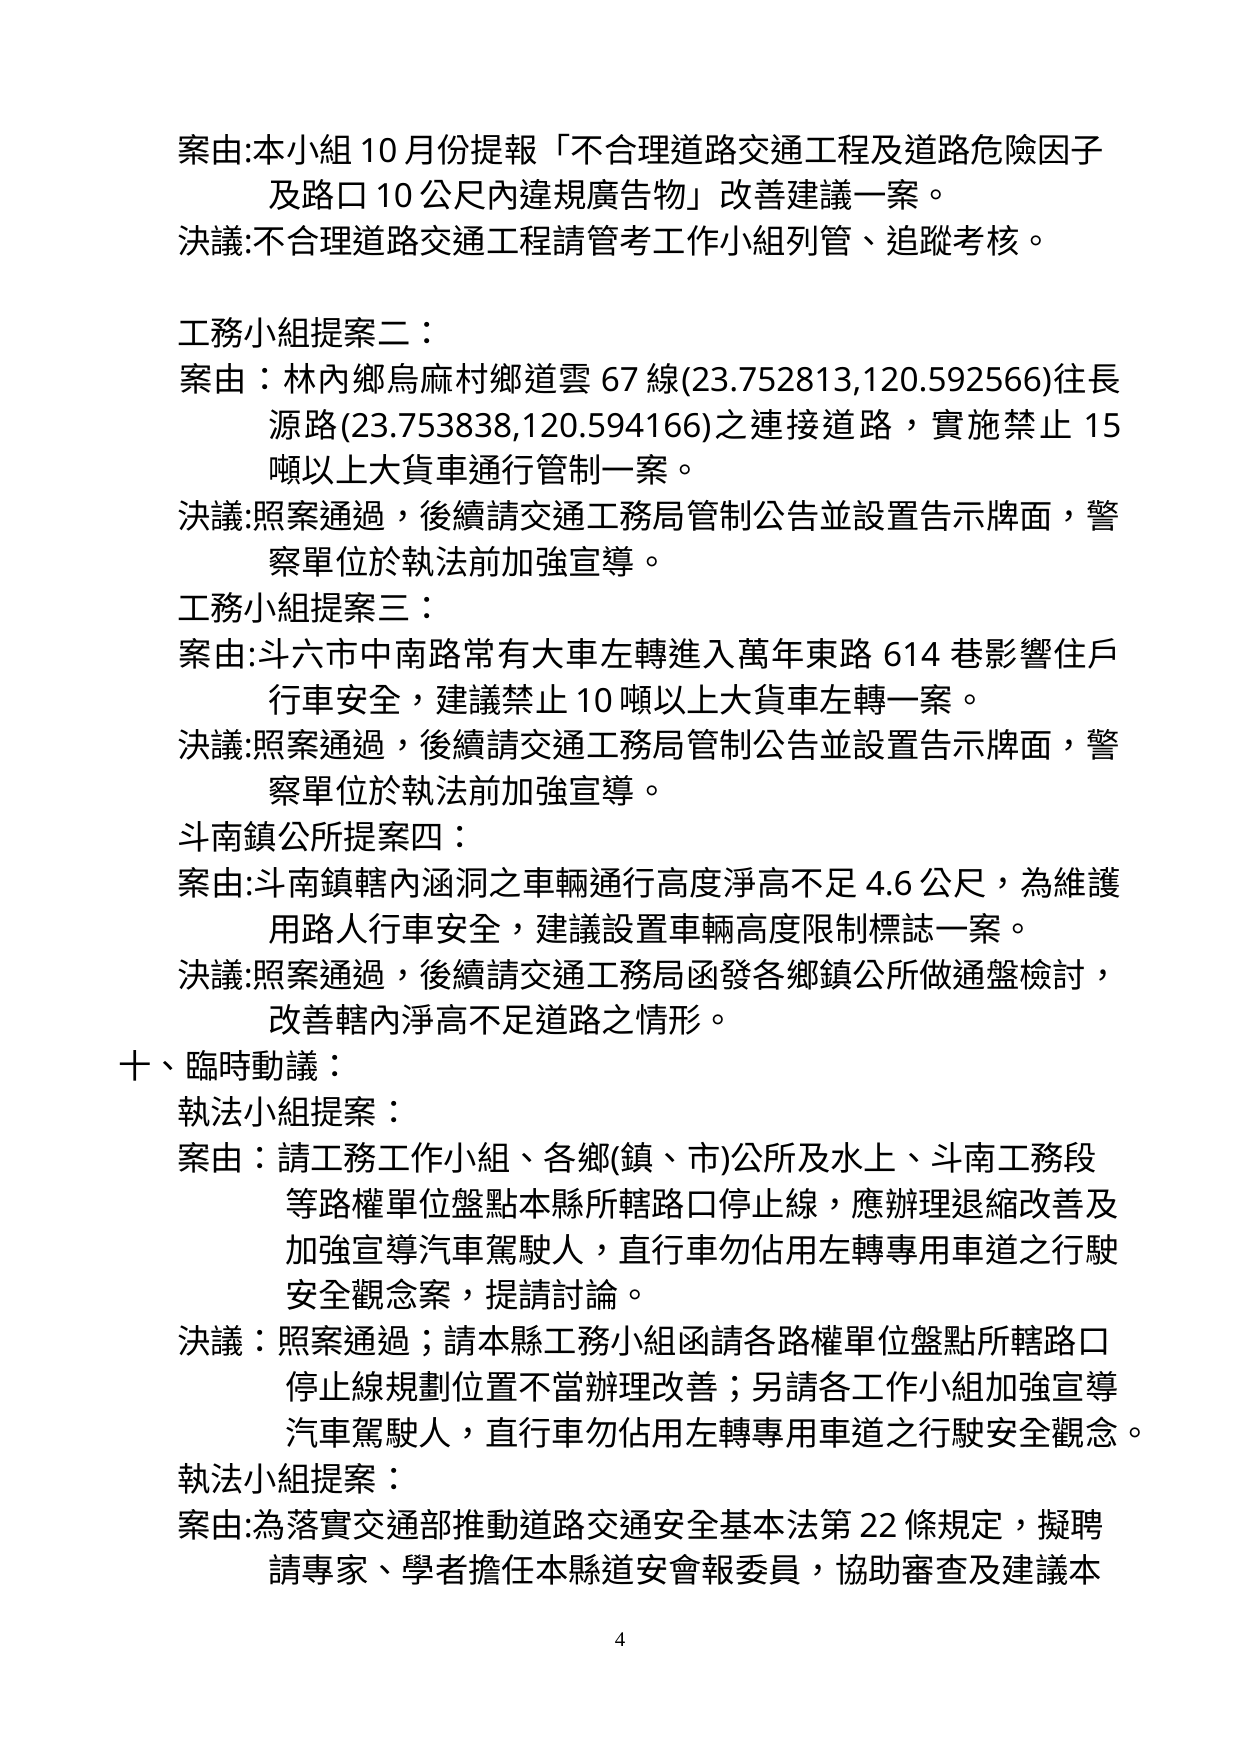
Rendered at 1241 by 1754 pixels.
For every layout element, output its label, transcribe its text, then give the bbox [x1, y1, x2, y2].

text 案由:斗六市中南路常有大車左轉進入萬年東路 614 巷影響住戶行車安全，建議禁止10噸以上大貨車左轉一案。 [168, 629, 1121, 721]
text 工務小組提案二： [168, 309, 1121, 354]
text 案由:本小組10月份提報「不合理道路交通工程及道路危險因子及路口10公尺內違規廣告物」改善建議一案。 [168, 125, 1121, 217]
text 案由:斗南鎮轄內涵洞之車輛通行高度淨高不足4.6公尺，為維護用路人行車安全，建議設置車輛高度限制標誌一案。 [168, 859, 1121, 950]
text 案由:為落實交通部推動道路交通安全基本法第22條規定，擬聘請專家、學者擔任本縣道安會報委員，協助審查及建議本 [168, 1500, 1121, 1592]
text 執法小組提案： [168, 1088, 1121, 1134]
text 決議:照案通過，後續請交通工務局管制公告並設置告示牌面，警察單位於執法前加強宣導。 [168, 492, 1121, 584]
text 案由：林內鄉烏麻村鄉道雲67線(23.752813,120.592566)往長源路(23.753838,120.594166)之連接道路，實施禁止15噸以上大貨車通行管制一案。 [168, 354, 1121, 492]
text 工務小組提案三： [168, 584, 1121, 629]
text 決議:照案通過，後續請交通工務局管制公告並設置告示牌面，警察單位於執法前加強宣導。 [168, 721, 1121, 813]
text 決議：照案通過；請本縣工務小組函請各路權單位盤點所轄路口停止線規劃位置不當辦理改善；另請各工作小組加強宣導汽車駕駛人，直行車勿佔用左轉專用車道之行駛安全觀念。 [168, 1317, 1121, 1454]
text 決議:不合理道路交通工程請管考工作小組列管、追蹤考核。 [168, 217, 1121, 263]
text 決議:照案通過，後續請交通工務局函發各鄉鎮公所做通盤檢討，改善轄內淨高不足道路之情形。 [168, 950, 1121, 1042]
text 十、臨時動議： [118, 1042, 1121, 1088]
text 斗南鎮公所提案四： [168, 813, 1121, 859]
text 執法小組提案： [168, 1454, 1121, 1500]
text 案由：請工務工作小組、各鄉(鎮、市)公所及水上、斗南工務段等路權單位盤點本縣所轄路口停止線，應辦理退縮改善及加強宣導汽車駕駛人，直行車勿佔用左轉專用車道之行駛安全觀念案，提請討論。 [168, 1134, 1121, 1317]
